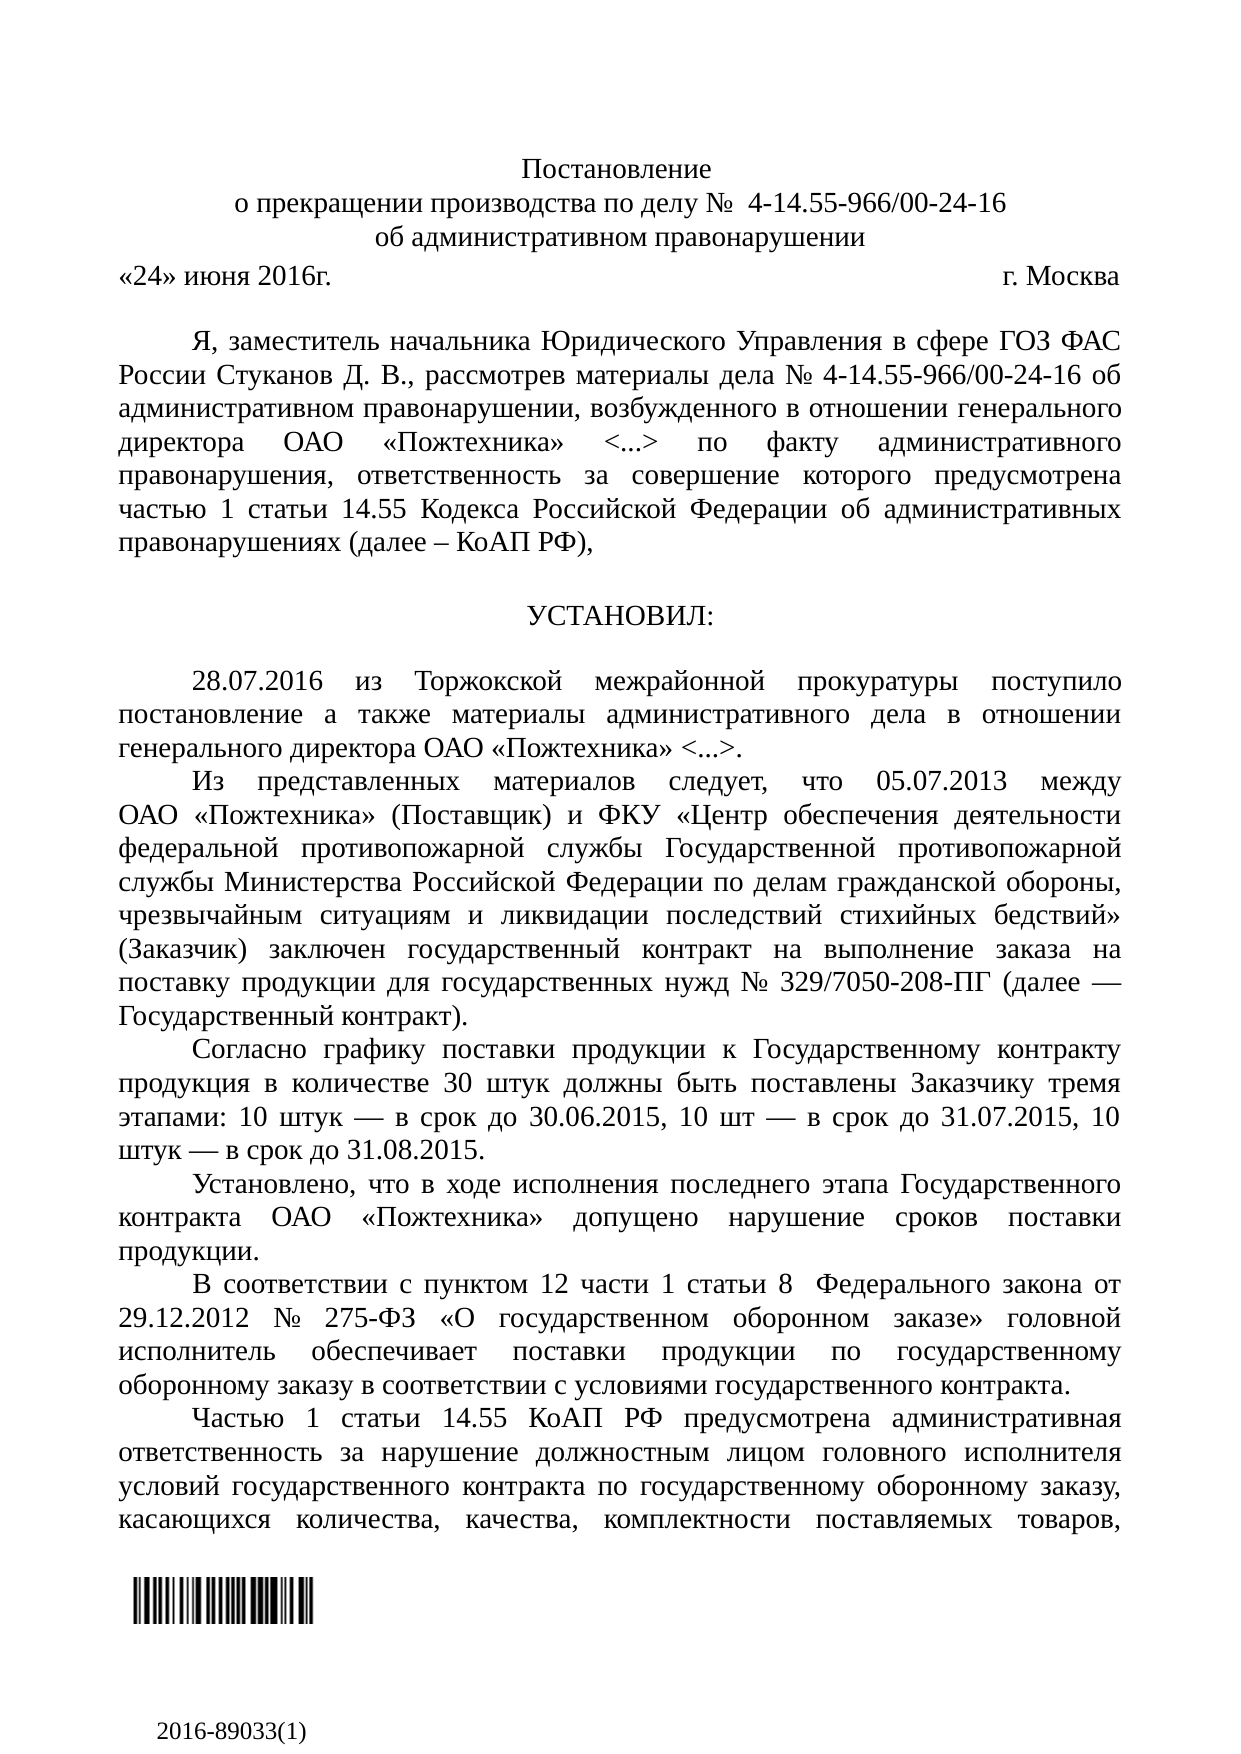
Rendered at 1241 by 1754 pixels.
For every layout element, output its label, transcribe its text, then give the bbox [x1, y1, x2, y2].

text В соответствии с пунктом 12 части 1 статьи 8 Федерального закона от 29.12.2012 № 275-ФЗ «О государственном оборонном заказе» головной исполнитель обеспечивает поставки продукции по государственному оборонному заказу в соответствии с условиями государственного контракта. [118, 1266, 1122, 1401]
text о прекращении производства по делу № 4-14.55-966/00-24-16 [121, 185, 1120, 219]
text 28.07.2016 из Торжокской межрайонной прокуратуры поступило постановление а также материалы административного дела в отношении генерального директора ОАО «Пожтехника» <...>. [118, 663, 1122, 763]
text Согласно графику поставки продукции к Государственному контракту продукция в количестве 30 штук должны быть поставлены Заказчику тремя этапами: 10 штук — в срок до 30.06.2015, 10 шт — в срок до 31.07.2015, 10 штук — в срок до 31.08.2015. [118, 1032, 1122, 1166]
text Я, заместитель начальника Юридического Управления в сфере ГОЗ ФАС России Стуканов Д. В., рассмотрев материалы дела № 4-14.55-966/00-24-16 об административном правонарушении, возбужденного в отношении генерального директора ОАО «Пожтехника» <...> по факту административного правонарушения, ответственность за совершение которого предусмотрена частью 1 статьи 14.55 Кодекса Российской Федерации об административных правонарушениях (далее – КоАП РФ), [118, 323, 1122, 558]
text Частью 1 статьи 14.55 КоАП РФ предусмотрена административная ответственность за нарушение должностным лицом головного исполнителя условий государственного контракта по государственному оборонному заказу, касающихся количества, качества, комплектности поставляемых товаров, [118, 1401, 1122, 1535]
text об административном правонарушении [121, 219, 1120, 252]
text УСТАНОВИЛ: [118, 598, 1122, 631]
picture [118, 1577, 331, 1624]
text Из представленных материалов следует, что 05.07.2013 между ОАО «Пожтехника» (Поставщик) и ФКУ «Центр обеспечения деятельности федеральной противопожарной службы Государственной противопожарной службы Министерства Российской Федерации по делам гражданской обороны, чрезвычайным ситуациям и ликвидации последствий стихийных бедствий» (Заказчик) заключен государственный контракт на выполнение заказа на поставку продукции для государственных нужд № 329/7050-208-ПГ (далее — Государственный контракт). [118, 763, 1122, 1032]
text Установлено, что в ходе исполнения последнего этапа Государственного контракта ОАО «Пожтехника» допущено нарушение сроков поставки продукции. [118, 1166, 1122, 1266]
text Постановление [121, 152, 1120, 185]
text «24» июня 2016г. г. Москва [118, 258, 1120, 292]
